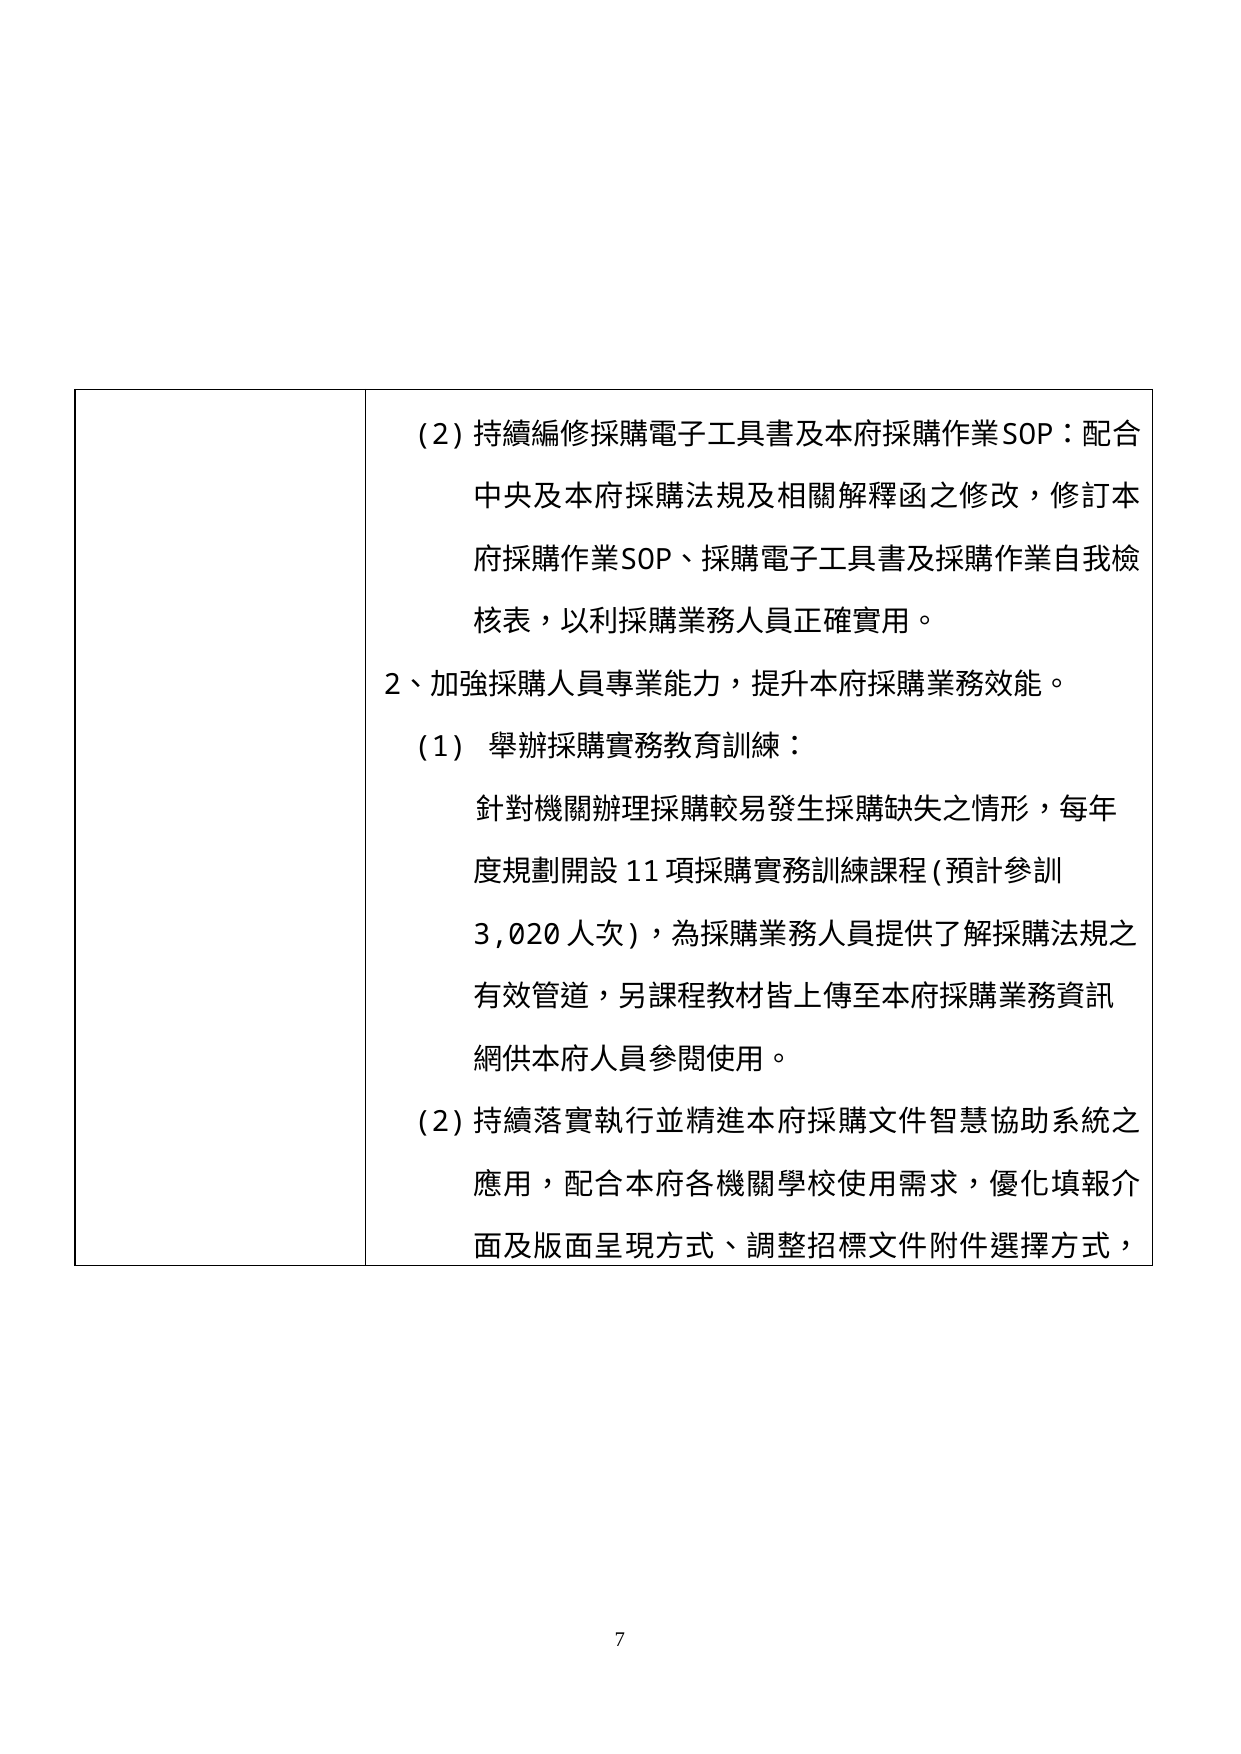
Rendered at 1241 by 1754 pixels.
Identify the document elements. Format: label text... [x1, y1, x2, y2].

table_cell [76, 390, 365, 1265]
table_cell 確保採購法規知識、SOP及範本之正確性及完整性，發揮採購案件預期之公共利益。 新(修)頒本府法規、招標文件範本及簽文範本：本府已訂頒相當多的採購行政法規及工程、財物、勞務、委託專案管理服務等採購契約範本、投標須知範本及其相關簽文範本，為使其符合實務需要，除每年定期檢視並修改外，更視需要新訂相關規定及行政作業文件範本，以臻採購品質完善。 持續編修採購電子工具書及本府採購作業SOP：配合中央及本府採購法規及相關解釋函之修改，修訂本府採購作業SOP、採購電子工具書及採購作業自我檢核表，以利採購業務人員正確實用。 加強採購人員專業能力，提升本府採購業務效能。 舉辦採購實務教育訓練： 針對機關辦理採購較易發生採購缺失之情形，每年度規劃開設11項採購實務訓練課程(預計參訓3,020人次)，為採購業務人員提供了解採購法規之有效管道，另課程教材皆上傳至本府採購業務資訊網供本府人員參閱使用。 持續落實執行並精進本府採購文件智慧協助系統之應用，配合本府各機關學校使用需求，優化填報介面及版面呈現方式、調整招標文件附件選擇方式，並新增部分招標文件表單可線上填報及產製。 提供專家諮詢服務： 由本局採購管理科每日排班接受電話及現場簡易採購諮詢外，並請本府具採購學養及實務經驗豐富之退休人員擔任諮詢顧問，持續協助各機關解決採購的疑難雜症，俾使機關能迅速得到正確之處理方向，降低採購缺失及增進採購效率。 工程專家諮詢服務團：本服務團由8個專業技師公會組成，皆為其專業領域之先驅，持續提供各機關及市民工程相關之專業諮詢建議，協助解決工程技術疑義，亦可提供後續處理方向之建議。 每月定期實施採購稽核 每月隨機抽選本府標案，辦理採購稽核，透過採購專案稽核重點及評分表，檢視機關採購案件，藉由發現機關採購缺失，快速實施輔導及矯正。受稽核機關之採購案件如經評分結果未達80分者，將列入優先稽核對象；再次稽核未達80分，應提出具體改善作為；倘第3次仍未達80分，請受稽核機關至公共工程督導會報進行專案報告，直至採購作業品質改進為止。 舉辦採購稽核作業研習會 每年度規劃開設3梯次為原則，將邀集專家、學者或稽核委員、稽查員以講座或座談方式進行政府採購資訊及稽核經驗之分享與交流，以利稽核委員了解採購法令及相關規定，並提供正確資訊予採購機關據以辦理，以發揮稽核及輔導的效果。 舉辦新聘稽核委員之教育訓練 本府採購稽核小組之稽核委員任期為2年一聘，於2年任期屆滿前重新遴選稽核委員，並辦理稽核程序之教育訓練，以利稽核委員了解本府採購稽核小組稽核作業，俾利稽核作業之執行。 [366, 390, 1152, 1265]
